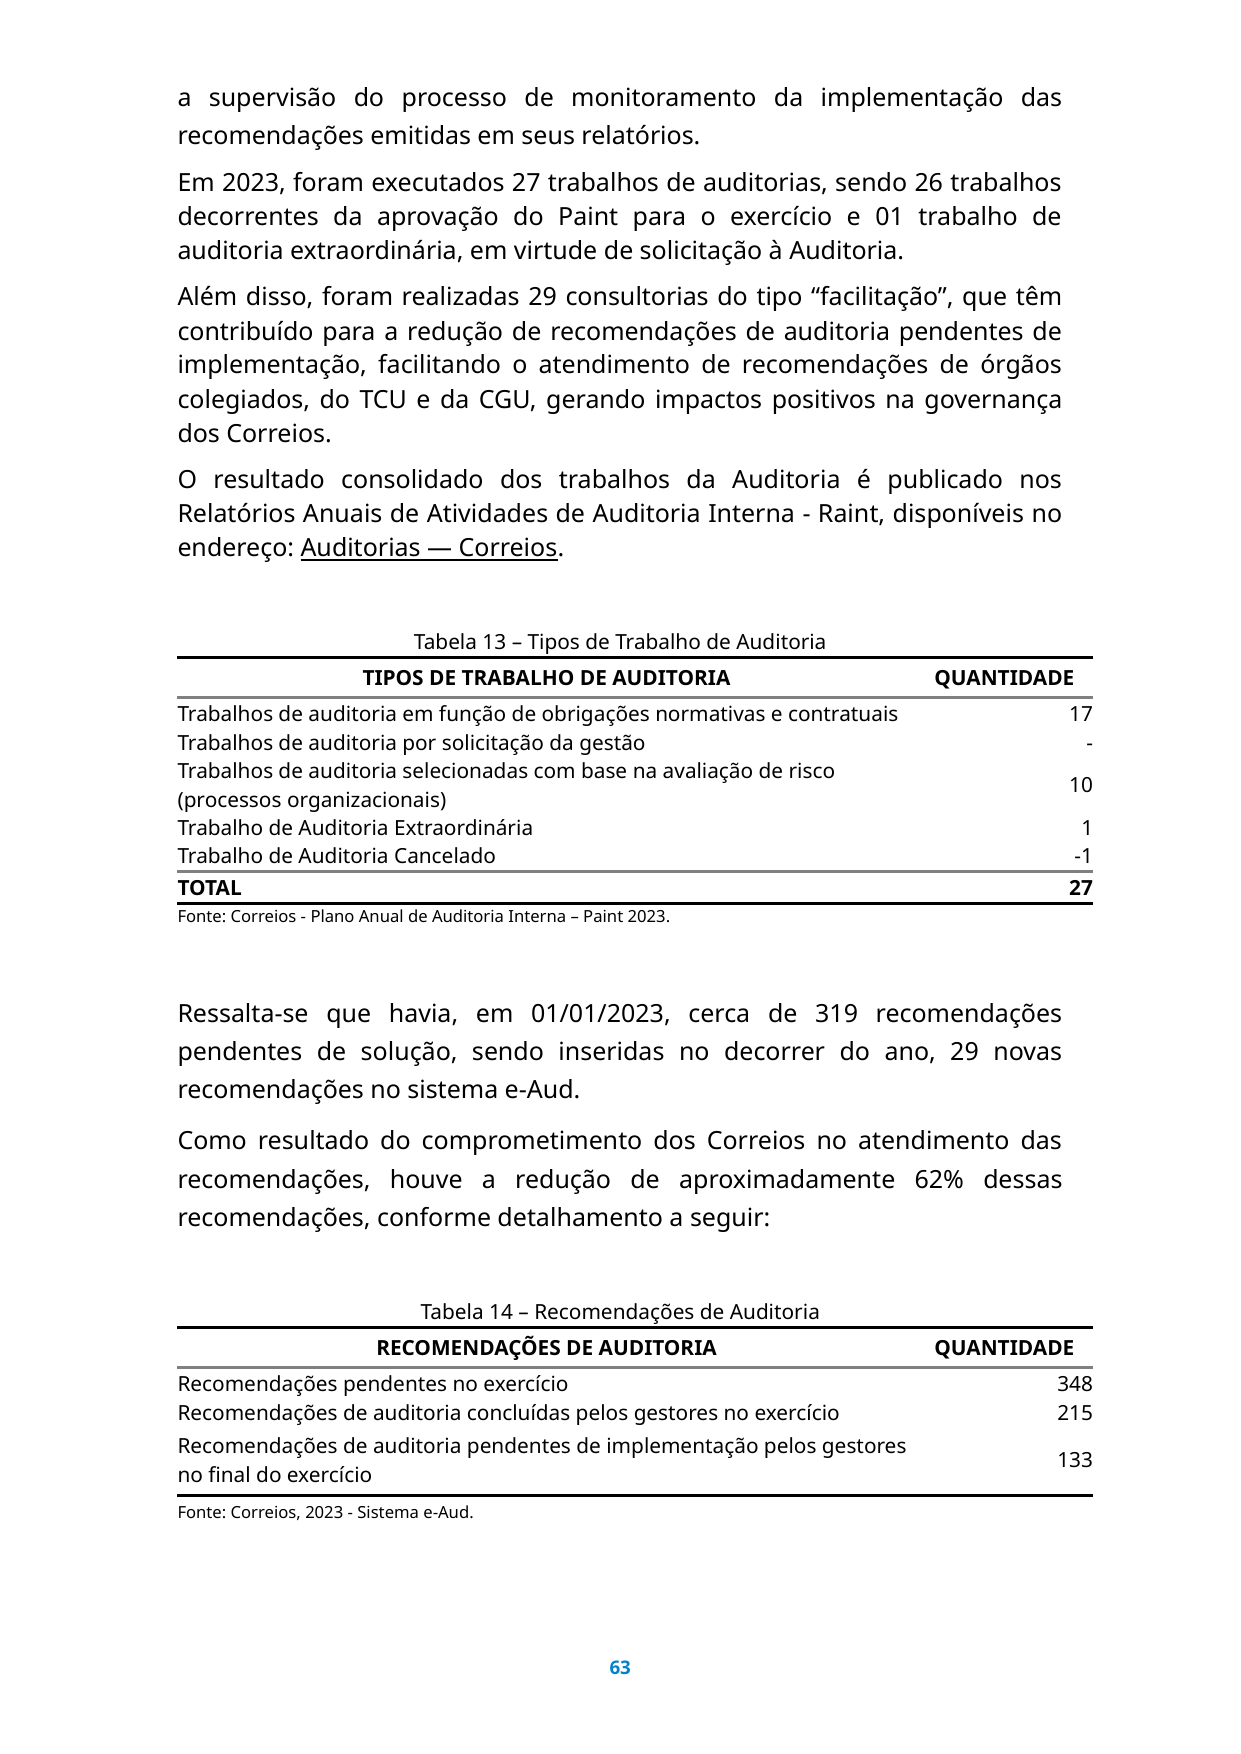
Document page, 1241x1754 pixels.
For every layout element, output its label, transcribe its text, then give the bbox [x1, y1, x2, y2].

table_cell Recomendações de auditoria pendentes de implementação pelos gestores no final do exercício [177, 1426, 916, 1431]
table_cell Recomendações de auditoria pendentes de implementação pelos gestores no final do exercício [177, 1488, 916, 1493]
table_cell 10 [916, 756, 1093, 813]
text Tabela 14 – Recomendações de Auditoria [177, 1293, 1063, 1326]
text a supervisão do processo de monitoramento da implementação das recomendações emitidas em seus relatórios. [177, 75, 1063, 152]
text Fonte: Correios, 2023 - Sistema e-Aud. [177, 1497, 1063, 1523]
text Ressalta-se que havia, em 01/01/2023, cerca de 319 recomendações pendentes de solução, sendo inseridas no decorrer do ano, 29 novas recomendações no sistema e-Aud. [177, 991, 1063, 1106]
table_cell 215 [916, 1398, 1093, 1426]
table_header QUANTIDADE [916, 1329, 1093, 1366]
table_cell 17 [916, 699, 1093, 728]
table_cell 348 [916, 1369, 1093, 1398]
table_cell 27 [916, 873, 1093, 902]
table_cell -1 [916, 842, 1093, 870]
text Tabela 13 – Tipos de Trabalho de Auditoria [177, 623, 1063, 656]
table_header QUANTIDADE [916, 659, 1093, 696]
table_cell 133 [916, 1426, 1093, 1493]
table_header TIPOS DE TRABALHO DE AUDITORIA [177, 659, 916, 696]
text O resultado consolidado dos trabalhos da Auditoria é publicado nos Relatórios Anuais de Atividades de Auditoria Interna - Raint, disponíveis no endereço: Auditorias — Correios. [177, 462, 1063, 564]
table_cell 1 [916, 813, 1093, 842]
text Além disso, foram realizadas 29 consultorias do tipo “facilitação”, que têm contribuído para a redução de recomendações de auditoria pendentes de implementação, facilitando o atendimento de recomendações de órgãos colegiados, do TCU e da CGU, gerando impactos positivos na governança dos Correios. [177, 279, 1063, 449]
text Fonte: Correios - Plano Anual de Auditoria Interna – Paint 2023. [177, 905, 1063, 927]
text Em 2023, foram executados 27 trabalhos de auditorias, sendo 26 trabalhos decorrentes da aprovação do Paint para o exercício e 01 trabalho de auditoria extraordinária, em virtude de solicitação à Auditoria. [177, 164, 1063, 267]
table_header RECOMENDAÇÕES DE AUDITORIA [177, 1329, 916, 1366]
table_cell - [916, 728, 1093, 756]
text Como resultado do comprometimento dos Correios no atendimento das recomendações, houve a redução de aproximadamente 62% dessas recomendações, conforme detalhamento a seguir: [177, 1119, 1063, 1234]
